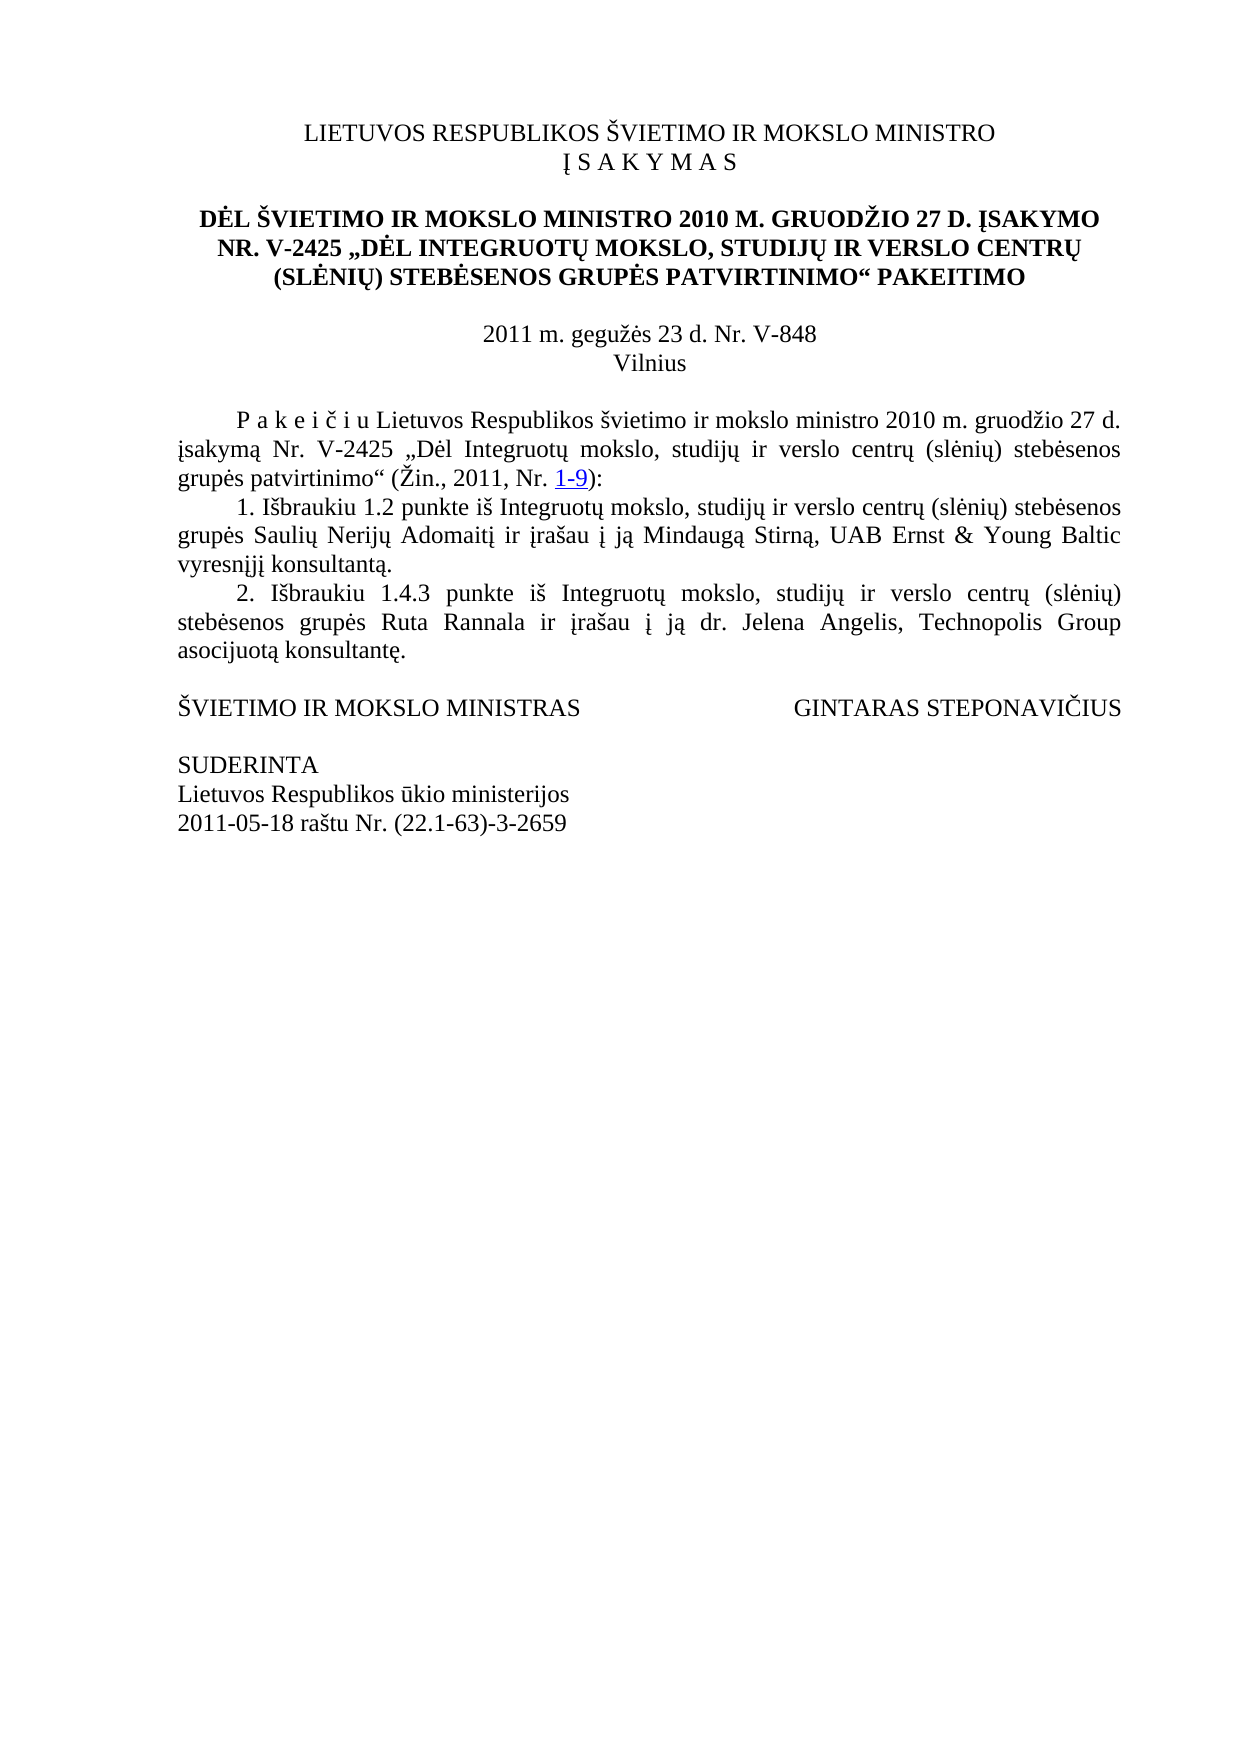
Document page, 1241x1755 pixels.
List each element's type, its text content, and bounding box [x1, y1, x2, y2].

text LIETUVOS RESPUBLIKOS ŠVIETIMO IR MOKSLO MINISTRO [177, 118, 1122, 147]
text 2011 m. gegužės 23 d. Nr. V-848 [177, 319, 1122, 348]
text Į S A K Y M A S [177, 147, 1122, 176]
text 1. Išbraukiu 1.2 punkte iš Integruotų mokslo, studijų ir verslo centrų (slėnių) stebėsenos grupės Saulių Nerijų Adomaitį ir įrašau į ją Mindaugą Stirną, UAB Ernst & Young Baltic vyresnįjį konsultantą. [177, 492, 1122, 578]
text DĖL ŠVIETIMO IR MOKSLO MINISTRO 2010 M. GRUODŽIO 27 D. ĮSAKYMO Nr. V-2425 „DĖL INTEGRUOTŲ MOKSLO, STUDIJŲ IR VERSLO CENTRŲ (SLĖNIŲ) STEBĖSENOS GRUPĖS PATVIRTINIMO“ PAKEITIMO [177, 204, 1122, 291]
text 2011-05-18 raštu Nr. (22.1-63)-3-2659 [177, 808, 1122, 837]
text Lietuvos Respublikos ūkio ministerijos [177, 779, 1122, 808]
text Švietimo ir mokslo ministras Gintaras Steponavičius [177, 693, 1122, 722]
text 2. Išbraukiu 1.4.3 punkte iš Integruotų mokslo, studijų ir verslo centrų (slėnių) stebėsenos grupės Ruta Rannala ir įrašau į ją dr. Jelena Angelis, Technopolis Group asocijuotą konsultantę. [177, 578, 1122, 664]
text SUDERINTA [177, 751, 1122, 779]
text P a k e i č i u Lietuvos Respublikos švietimo ir mokslo ministro 2010 m. gruodžio 27 d. įsakymą Nr. V-2425 „Dėl Integruotų mokslo, studijų ir verslo centrų (slėnių) stebėsenos grupės patvirtinimo“ (Žin., 2011, Nr. 1-9): [177, 406, 1122, 492]
text Vilnius [177, 348, 1122, 377]
